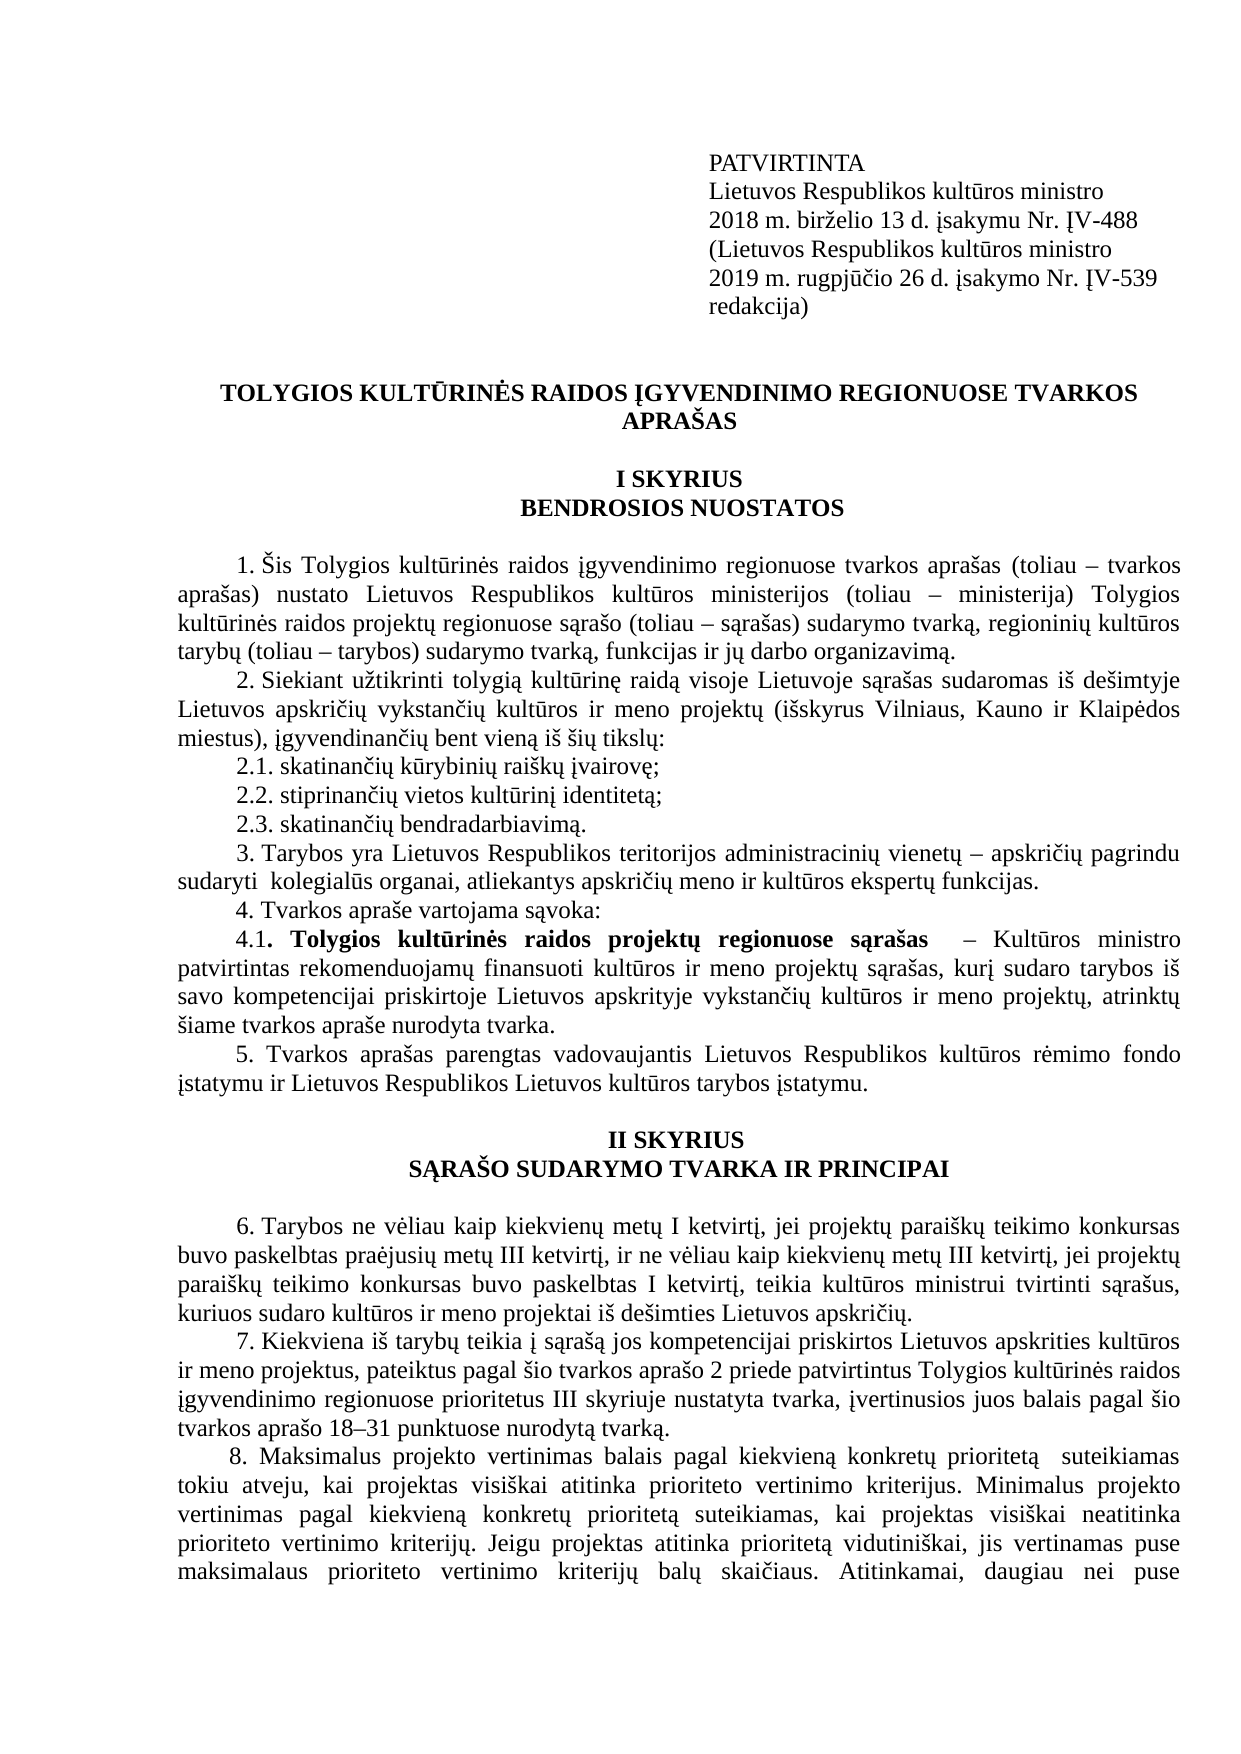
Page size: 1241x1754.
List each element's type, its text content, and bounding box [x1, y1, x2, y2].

text 3. Tarybos yra Lietuvos Respublikos teritorijos administracinių vienetų – apskričių pagrindu sudaryti kolegialūs organai, atliekantys apskričių meno ir kultūros ekspertų funkcijas. [177, 838, 1181, 895]
text 4.1. Tolygios kultūrinės raidos projektų regionuose sąrašas – Kultūros ministro patvirtintas rekomenduojamų finansuoti kultūros ir meno projektų sąrašas, kurį sudaro tarybos iš savo kompetencijai priskirtoje Lietuvos apskrityje vykstančių kultūros ir meno projektų, atrinktų šiame tvarkos apraše nurodyta tvarka. [177, 924, 1181, 1039]
text 2.1. skatinančių kūrybinių raiškų įvairovę; [177, 751, 1181, 780]
text II SKYRIUS [177, 1125, 1181, 1154]
text 6. Tarybos ne vėliau kaip kiekvienų metų I ketvirtį, jei projektų paraiškų teikimo konkursas buvo paskelbtas praėjusių metų III ketvirtį, ir ne vėliau kaip kiekvienų metų III ketvirtį, jei projektų paraiškų teikimo konkursas buvo paskelbtas I ketvirtį, teikia kultūros ministrui tvirtinti sąrašus, kuriuos sudaro kultūros ir meno projektai iš dešimties Lietuvos apskričių. [177, 1211, 1181, 1326]
text 1. Šis Tolygios kultūrinės raidos įgyvendinimo regionuose tvarkos aprašas (toliau – tvarkos aprašas) nustato Lietuvos Respublikos kultūros ministerijos (toliau – ministerija) Tolygios kultūrinės raidos projektų regionuose sąrašo (toliau – sąrašas) sudarymo tvarką, regioninių kultūros tarybų (toliau – tarybos) sudarymo tvarką, funkcijas ir jų darbo organizavimą. [177, 550, 1181, 665]
text 2019 m. rugpjūčio 26 d. įsakymo Nr. ĮV-539 [709, 263, 1181, 291]
text Tolygios kultūrINĖS RAIDOS ĮGYVENDINIMO REGIONUOSE tvarkos aprašas [177, 378, 1181, 435]
text 2.3. skatinančių bendradarbiavimą. [177, 809, 1181, 838]
text BENDROSIOS NUOSTATOS [177, 493, 1181, 521]
text I SKYRIUS [177, 464, 1181, 493]
text SĄRAŠO SUDARYMO TVARKA IR PRINCIPAI [177, 1154, 1181, 1183]
text 2018 m. birželio 13 d. įsakymu Nr. ĮV-488 [709, 205, 1181, 234]
text 4. Tvarkos apraše vartojama sąvoka: [177, 895, 1181, 924]
text Lietuvos Respublikos kultūros ministro [709, 176, 1181, 205]
text 7. Kiekviena iš tarybų teikia į sąrašą jos kompetencijai priskirtos Lietuvos apskrities kultūros ir meno projektus, pateiktus pagal šio tvarkos aprašo 2 priede patvirtintus Tolygios kultūrinės raidos įgyvendinimo regionuose prioritetus III skyriuje nustatyta tvarka, įvertinusios juos balais pagal šio tvarkos aprašo 18–31 punktuose nurodytą tvarką. [177, 1326, 1181, 1441]
text (Lietuvos Respublikos kultūros ministro [709, 234, 1181, 263]
text redakcija) [709, 291, 1181, 320]
text 8. Maksimalus projekto vertinimas balais pagal kiekvieną konkretų prioritetą suteikiamas tokiu atveju, kai projektas visiškai atitinka prioriteto vertinimo kriterijus. Minimalus projekto vertinimas pagal kiekvieną konkretų prioritetą suteikiamas, kai projektas visiškai neatitinka prioriteto vertinimo kriterijų. Jeigu projektas atitinka prioritetą vidutiniškai, jis vertinamas puse maksimalaus prioriteto vertinimo kriterijų balų skaičiaus. Atitinkamai, daugiau nei puse [177, 1441, 1181, 1585]
text 2. Siekiant užtikrinti tolygią kultūrinę raidą visoje Lietuvoje sąrašas sudaromas iš dešimtyje Lietuvos apskričių vykstančių kultūros ir meno projektų (išskyrus Vilniaus, Kauno ir Klaipėdos miestus), įgyvendinančių bent vieną iš šių tikslų: [177, 665, 1181, 751]
text PATVIRTINTA [709, 148, 1181, 176]
text 2.2. stiprinančių vietos kultūrinį identitetą; [177, 780, 1181, 809]
text 5. Tvarkos aprašas parengtas vadovaujantis Lietuvos Respublikos kultūros rėmimo fondo įstatymu ir Lietuvos Respublikos Lietuvos kultūros tarybos įstatymu. [177, 1039, 1181, 1096]
